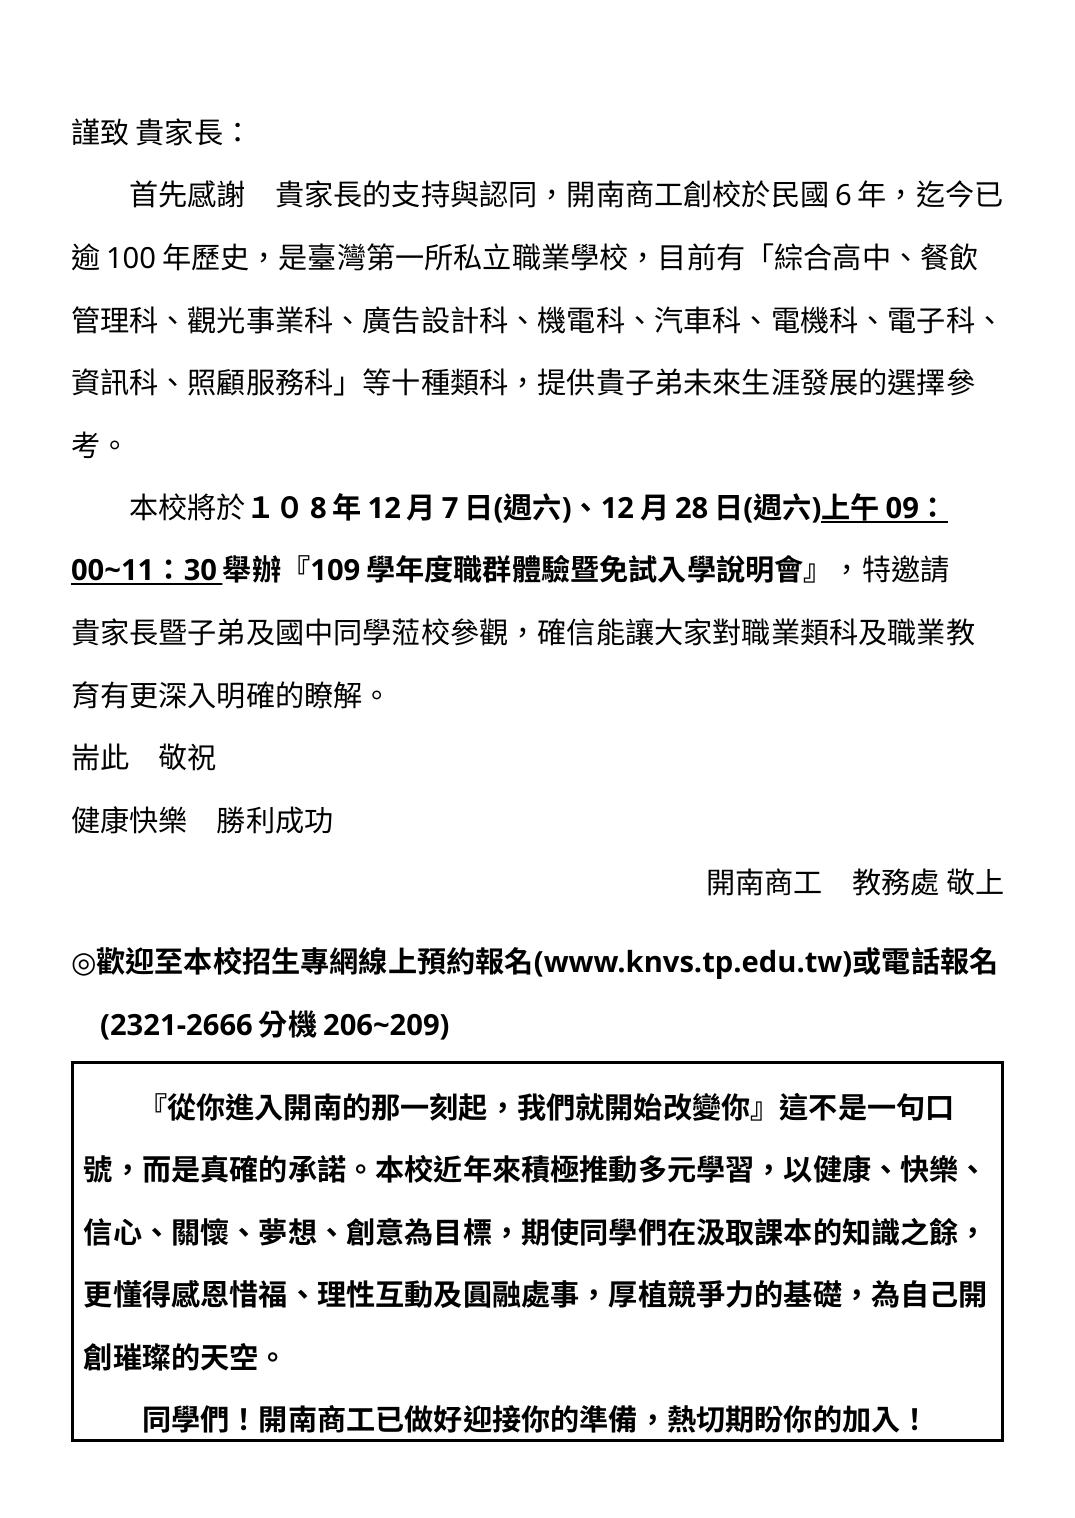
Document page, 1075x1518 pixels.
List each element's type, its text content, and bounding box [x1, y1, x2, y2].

table_header 『從你進入開南的那一刻起，我們就開始改變你』這不是一句口號，而是真確的承諾。本校近年來積極推動多元學習，以健康、快樂、信心、關懷、夢想、創意為目標，期使同學們在汲取課本的知識之餘，更懂得感恩惜福、理性互動及圓融處事，厚植競爭力的基礎，為自己開創璀璨的天空。 同學們！開南商工已做好迎接你的準備，熱切期盼你的加入！ [74, 1064, 1001, 1439]
text 謹致 貴家長： [71, 89, 1004, 152]
text 本校將於１０8年12月7日(週六)、12月28日(週六)上午09：00~11：30舉辦『109學年度職群體驗暨免試入學說明會』，特邀請 貴家長暨子弟及國中同學蒞校參觀，確信能讓大家對職業類科及職業教育有更深入明確的瞭解。 [71, 464, 1004, 714]
text 耑此 敬祝 [71, 714, 1004, 777]
text 開南商工 教務處 敬上 [71, 839, 1004, 902]
text ◎歡迎至本校招生專網線上預約報名(www.knvs.tp.edu.tw)或電話報名(2321-2666分機206~209) [71, 918, 1004, 1043]
text 健康快樂 勝利成功 [71, 777, 1004, 839]
text 首先感謝 貴家長的支持與認同，開南商工創校於民國6年，迄今已逾100年歷史，是臺灣第一所私立職業學校，目前有「綜合高中、餐飲管理科、觀光事業科、廣告設計科、機電科、汽車科、電機科、電子科、資訊科、照顧服務科」等十種類科，提供貴子弟未來生涯發展的選擇參考。 [71, 152, 1004, 464]
